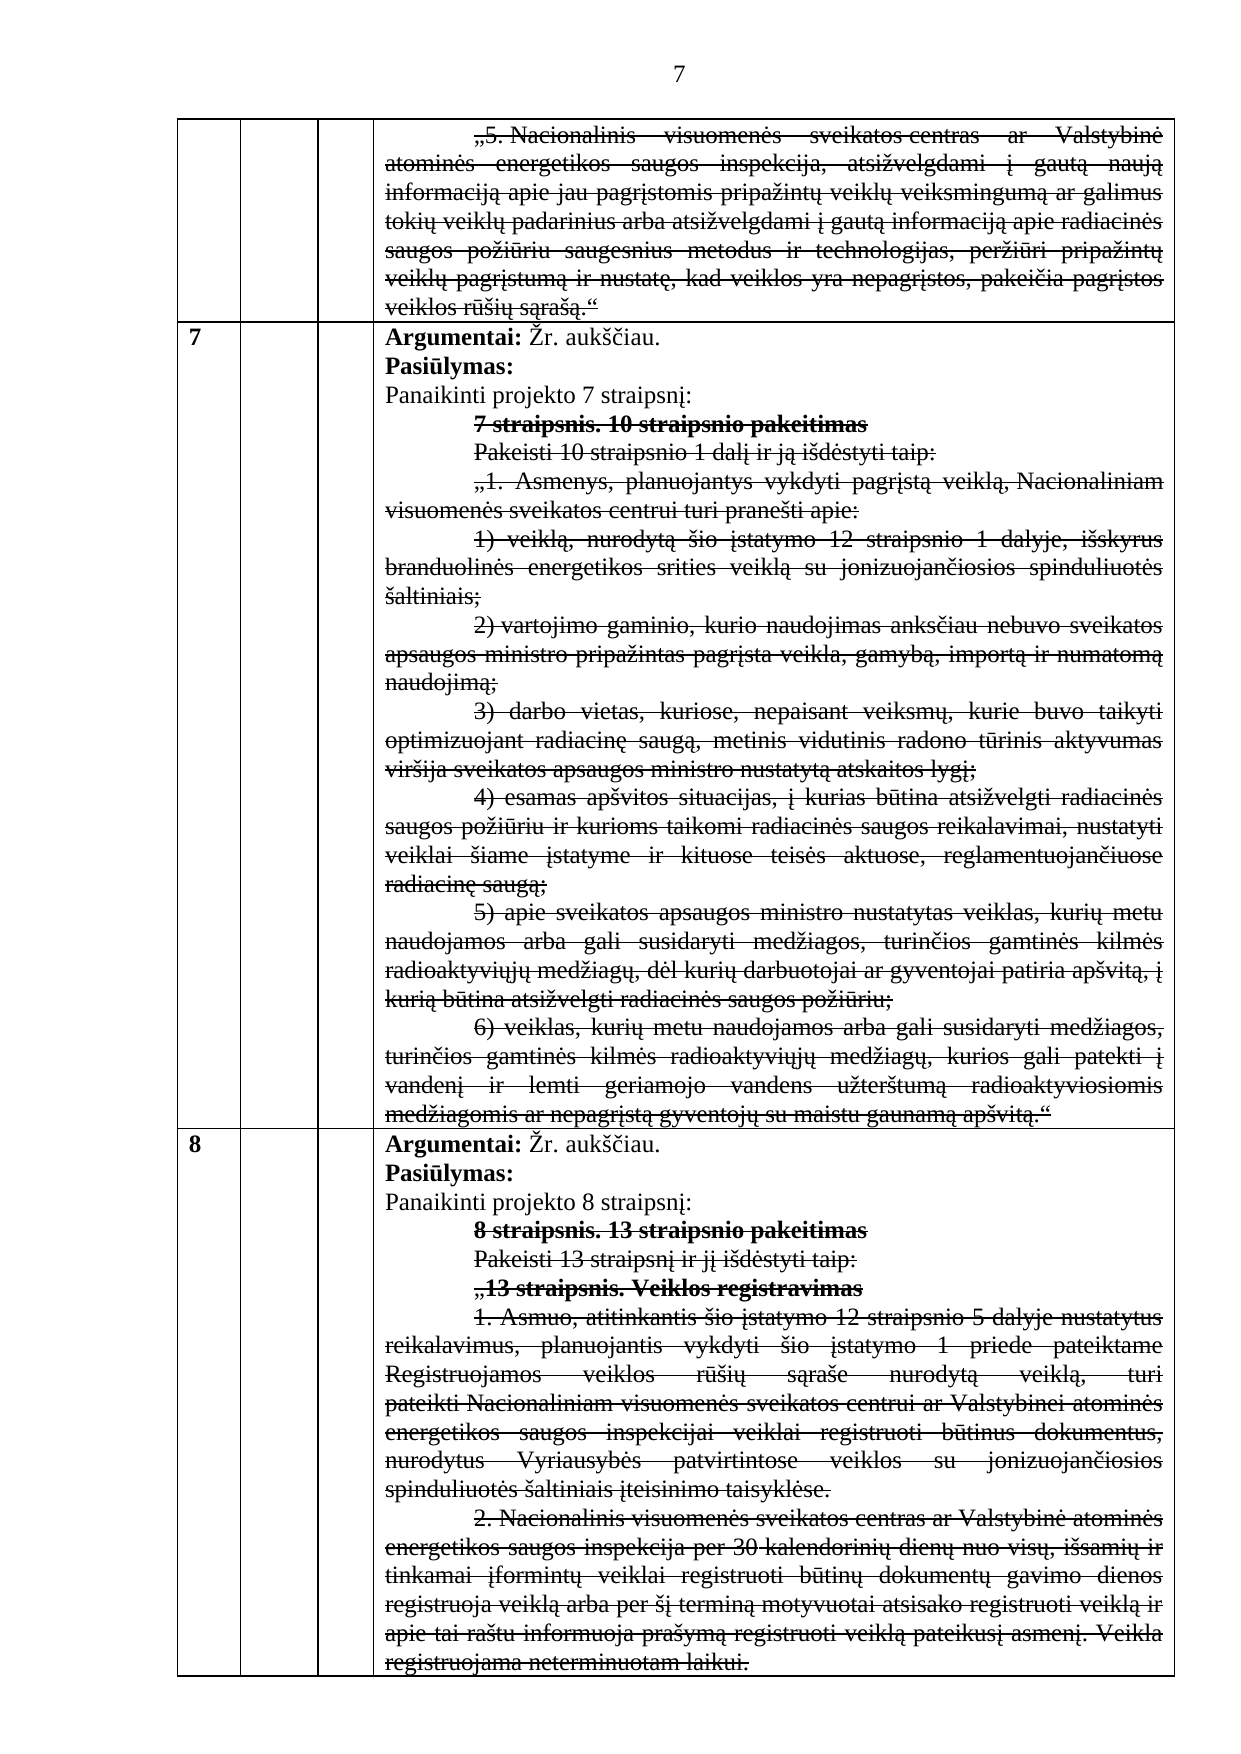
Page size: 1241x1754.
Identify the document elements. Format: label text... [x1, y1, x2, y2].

table_cell [241, 323, 317, 1127]
table_cell Argumentai: Žr. aukščiau. Pasiūlymas: Panaikinti projekto 7 straipsnį: 7 straipsnis. 10 straipsnio pakeitimas Pakeisti 10 straipsnio 1 dalį ir ją išdėstyti taip: „1. Asmenys, planuojantys vykdyti pagrįstą veiklą, Nacionaliniam visuomenės sveikatos centrui turi pranešti apie: 1) veiklą, nurodytą šio įstatymo 12 straipsnio 1 dalyje, išskyrus branduolinės energetikos srities veiklą su jonizuojančiosios spinduliuotės šaltiniais; 2) vartojimo gaminio, kurio naudojimas anksčiau nebuvo sveikatos apsaugos ministro pripažintas pagrįsta veikla, gamybą, importą ir numatomą naudojimą; 3) darbo vietas, kuriose, nepaisant veiksmų, kurie buvo taikyti optimizuojant radiacinę saugą, metinis vidutinis radono tūrinis aktyvumas viršija sveikatos apsaugos ministro nustatytą atskaitos lygį; 4) esamas apšvitos situacijas, į kurias būtina atsižvelgti radiacinės saugos požiūriu ir kurioms taikomi radiacinės saugos reikalavimai, nustatyti veiklai šiame įstatyme ir kituose teisės aktuose, reglamentuojančiuose radiacinę saugą; 5) apie sveikatos apsaugos ministro nustatytas veiklas, kurių metu naudojamos arba gali susidaryti medžiagos, turinčios gamtinės kilmės radioaktyviųjų medžiagų, dėl kurių darbuotojai ar gyventojai patiria apšvitą, į kurią būtina atsižvelgti radiacinės saugos požiūriu; 6) veiklas, kurių metu naudojamos arba gali susidaryti medžiagos, turinčios gamtinės kilmės radioaktyviųjų medžiagų, kurios gali patekti į vandenį ir lemti geriamojo vandens užterštumą radioaktyviosiomis medžiagomis ar nepagrįstą gyventojų su maistu gaunamą apšvitą.“ [374, 323, 1174, 1127]
table_cell [241, 120, 317, 321]
table_cell [241, 1129, 317, 1675]
table_cell 7 [178, 323, 240, 1127]
table_cell [319, 323, 373, 1127]
table_cell Argumentai: Žr. aukščiau. Pasiūlymas: Panaikinti projekto 8 straipsnį: 8 straipsnis. 13 straipsnio pakeitimas Pakeisti 13 straipsnį ir jį išdėstyti taip: „13 straipsnis. Veiklos registravimas 1. Asmuo, atitinkantis šio įstatymo 12 straipsnio 5 dalyje nustatytus reikalavimus, planuojantis vykdyti šio įstatymo 1 priede pateiktame Registruojamos veiklos rūšių sąraše nurodytą veiklą, turi pateikti Nacionaliniam visuomenės sveikatos centrui ar Valstybinei atominės energetikos saugos inspekcijai veiklai registruoti būtinus dokumentus, nurodytus Vyriausybės patvirtintose veiklos su jonizuojančiosios spinduliuotės šaltiniais įteisinimo taisyklėse. 2. Nacionalinis visuomenės sveikatos centras ar Valstybinė atominės energetikos saugos inspekcija per 30 kalendorinių dienų nuo visų, išsamių ir tinkamai įformintų veiklai registruoti būtinų dokumentų gavimo dienos registruoja veiklą arba per šį terminą motyvuotai atsisako registruoti veiklą ir apie tai raštu informuoja prašymą registruoti veiklą pateikusį asmenį. Veikla registruojama neterminuotam laikui. [374, 1129, 1174, 1675]
table_cell [319, 1129, 373, 1675]
table_cell [319, 120, 373, 321]
table_cell „5. Nacionalinis visuomenės sveikatos centras ar Valstybinė atominės energetikos saugos inspekcija, atsižvelgdami į gautą naują informaciją apie jau pagrįstomis pripažintų veiklų veiksmingumą ar galimus tokių veiklų padarinius arba atsižvelgdami į gautą informaciją apie radiacinės saugos požiūriu saugesnius metodus ir technologijas, peržiūri pripažintų veiklų pagrįstumą ir nustatę, kad veiklos yra nepagrįstos, pakeičia pagrįstos veiklos rūšių sąrašą.“ [374, 120, 1174, 321]
table_cell [178, 120, 240, 321]
table_cell 8 [178, 1129, 240, 1675]
